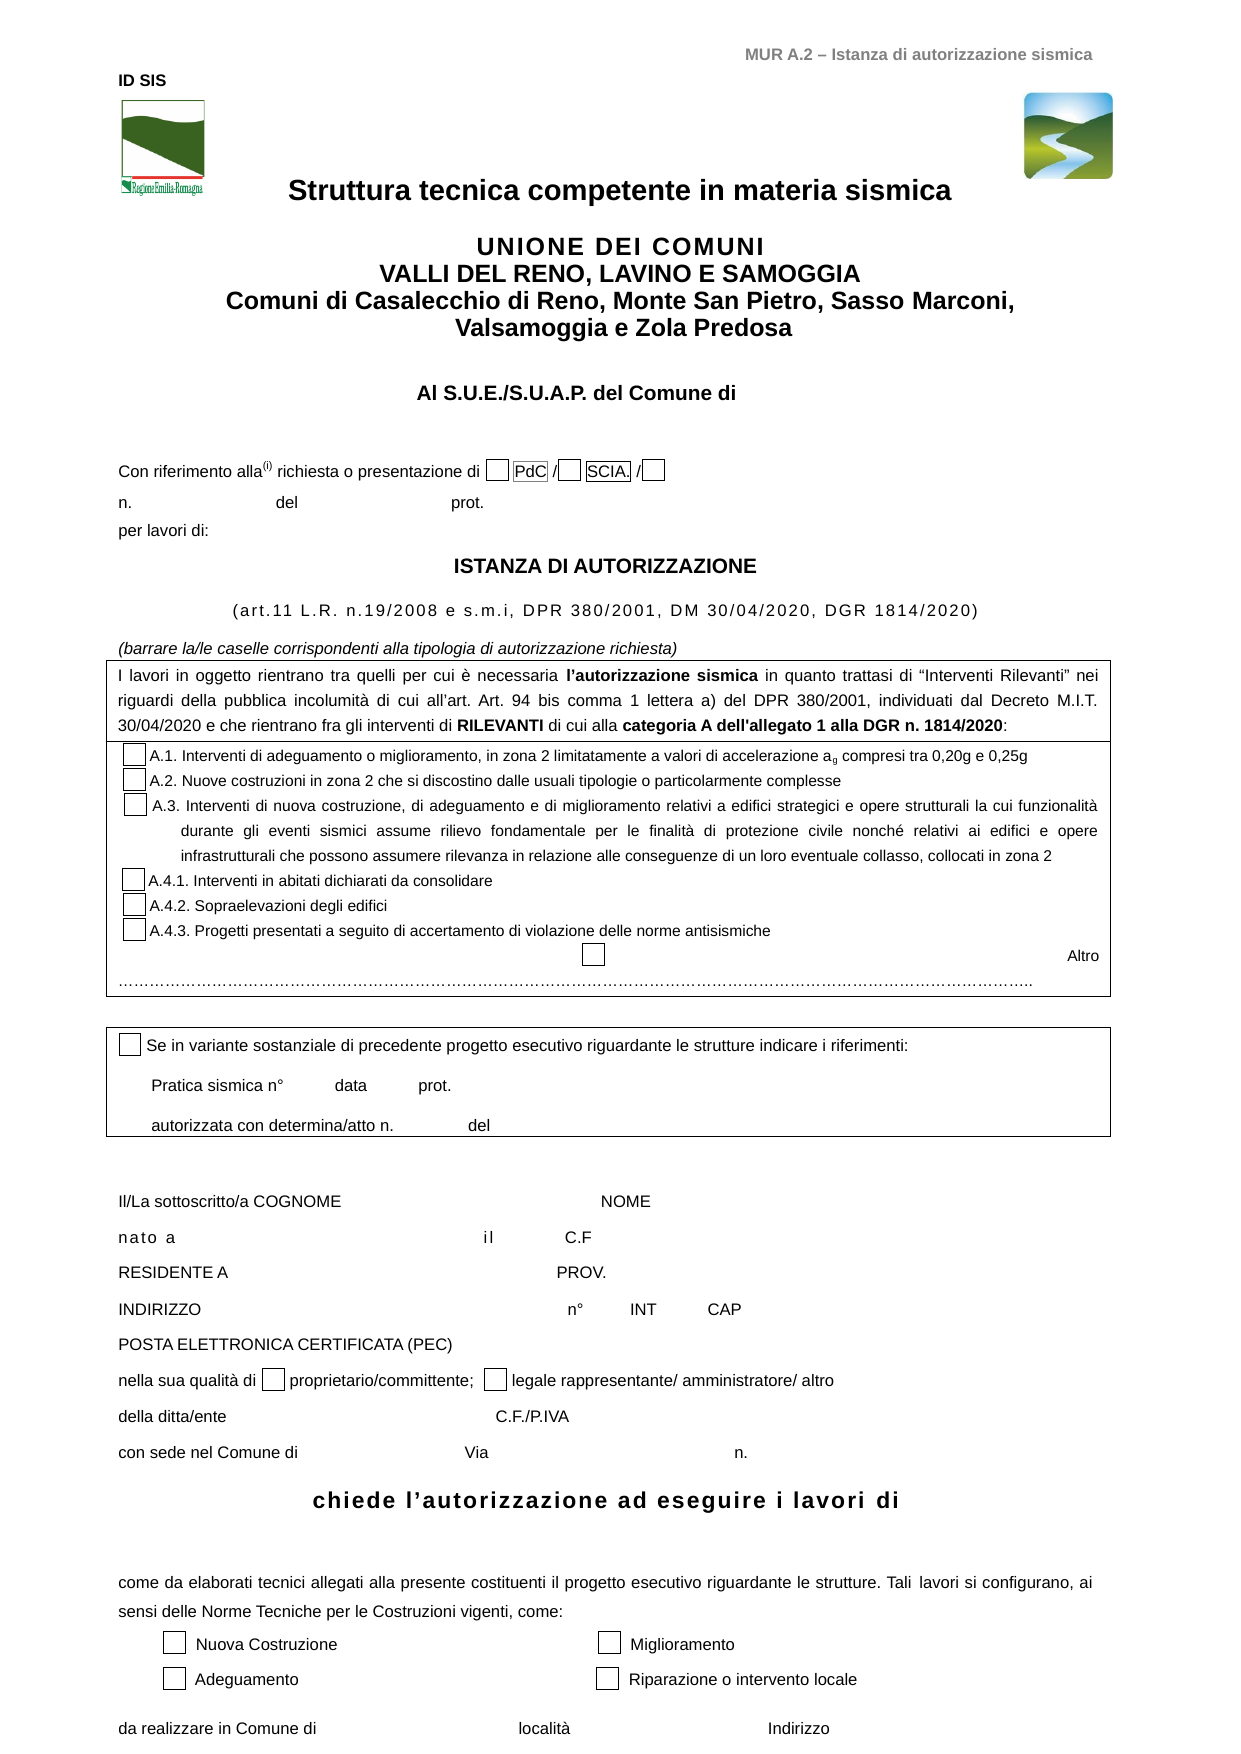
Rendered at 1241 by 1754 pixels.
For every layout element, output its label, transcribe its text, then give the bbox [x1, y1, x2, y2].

text INDIRIZZO n° INT CAP [118, 1295, 1093, 1319]
text n. del prot. [118, 483, 1125, 515]
text come da elaborati tecnici allegati alla presente costituenti il progetto esecutivo riguardante le strutture. Tali lavori si configurano, ai sensi delle Norme Tecniche per le Costruzioni vigenti, come: [118, 1573, 1093, 1621]
text Il/La sottoscritto/a COGNOME NOME [118, 1187, 1092, 1211]
text RESIDENTE A PROV. [118, 1259, 1093, 1283]
text Con riferimento alla(i) richiesta o presentazione di PdC / SCIA. / [118, 452, 1122, 483]
picture [121, 100, 205, 196]
text Nuova Costruzione Miglioramento [162, 1630, 1092, 1654]
text UNIONE DEI COMUNI [118, 233, 1122, 260]
text ISTANZA DI AUTORIZZAZIONE [118, 554, 1092, 578]
text POSTA ELETTRONICA CERTIFICATA (PEC) [118, 1331, 1093, 1355]
text VALLI DEL RENO, LAVINO E SAMOGGIA [118, 260, 1122, 287]
text della ditta/ente C.F./P.IVA [118, 1403, 1126, 1427]
table_header I lavori in oggetto rientrano tra quelli per cui è necessaria l’autorizzazione sismica in quanto trattasi di “Interventi Rilevanti” nei riguardi della pubblica incolumità di cui all’art. Art. 94 bis comma 1 lettera a) del DPR 380/2001, individuati dal Decreto M.I.T. 30/04/2020 e che rientrano fra gli interventi di RILEVANTI di cui alla categoria A dell'allegato 1 alla DGR n. 1814/2020: [107, 661, 1110, 741]
text Valsamoggia e Zola Predosa [118, 314, 1122, 342]
text Adeguamento Riparazione o intervento locale [162, 1666, 1092, 1690]
text MUR A.2 – Istanza di autorizzazione sismica [118, 44, 1093, 63]
text nato a il C.F [118, 1223, 1093, 1247]
text Al S.U.E./S.U.A.P. del Comune di [118, 381, 1092, 405]
table_cell A.1. Interventi di adeguamento o miglioramento, in zona 2 limitatamente a valori di accelerazione ag compresi tra 0,20g e 0,25g A.2. Nuove costruzioni in zona 2 che si discostino dalle usuali tipologie o particolarmente complesse A.3. Interventi di nuova costruzione, di adeguamento e di miglioramento relativi a edifici strategici e opere strutturali la cui funzionalità durante gli eventi sismici assume rilievo fondamentale per le finalità di protezione civile nonché relativi ai edifici e opere infrastrutturali che possono assumere rilevanza in relazione alle conseguenze di un loro eventuale collasso, collocati in zona 2 A.4.1. Interventi in abitati dichiarati da consolidare A.4.2. Sopraelevazioni degli edifici A.4.3. Progetti presentati a seguito di accertamento di violazione delle norme antisismiche Altro ………………………………………………………………………………………………………………………………………………………….. [107, 742, 1110, 996]
text (art.11 L.R. n.19/2008 e s.m.i, DPR 380/2001, DM 30/04/2020, DGR 1814/2020) [118, 600, 1093, 619]
table_header Se in variante sostanziale di precedente progetto esecutivo riguardante le strutture indicare i riferimenti: Pratica sismica n° data prot. autorizzata con determina/atto n. del [107, 1028, 1110, 1136]
text da realizzare in Comune di località Indirizzo [118, 1715, 1092, 1740]
text chiede l’autorizzazione ad eseguire i lavori di [118, 1487, 1092, 1514]
text (barrare la/le caselle corrispondenti alla tipologia di autorizzazione richiesta) [118, 629, 1092, 660]
text Comuni di Casalecchio di Reno, Monte San Pietro, Sasso Marconi, [118, 287, 1122, 314]
text Struttura tecnica competente in materia sismica [118, 98, 1122, 206]
text per lavori di: [118, 515, 1125, 542]
text nella sua qualità di proprietario/committente; legale rappresentante/ amministratore/ altro [118, 1367, 1126, 1391]
text con sede nel Comune di Via n. [118, 1439, 1126, 1463]
text ID SIS [118, 71, 1093, 90]
